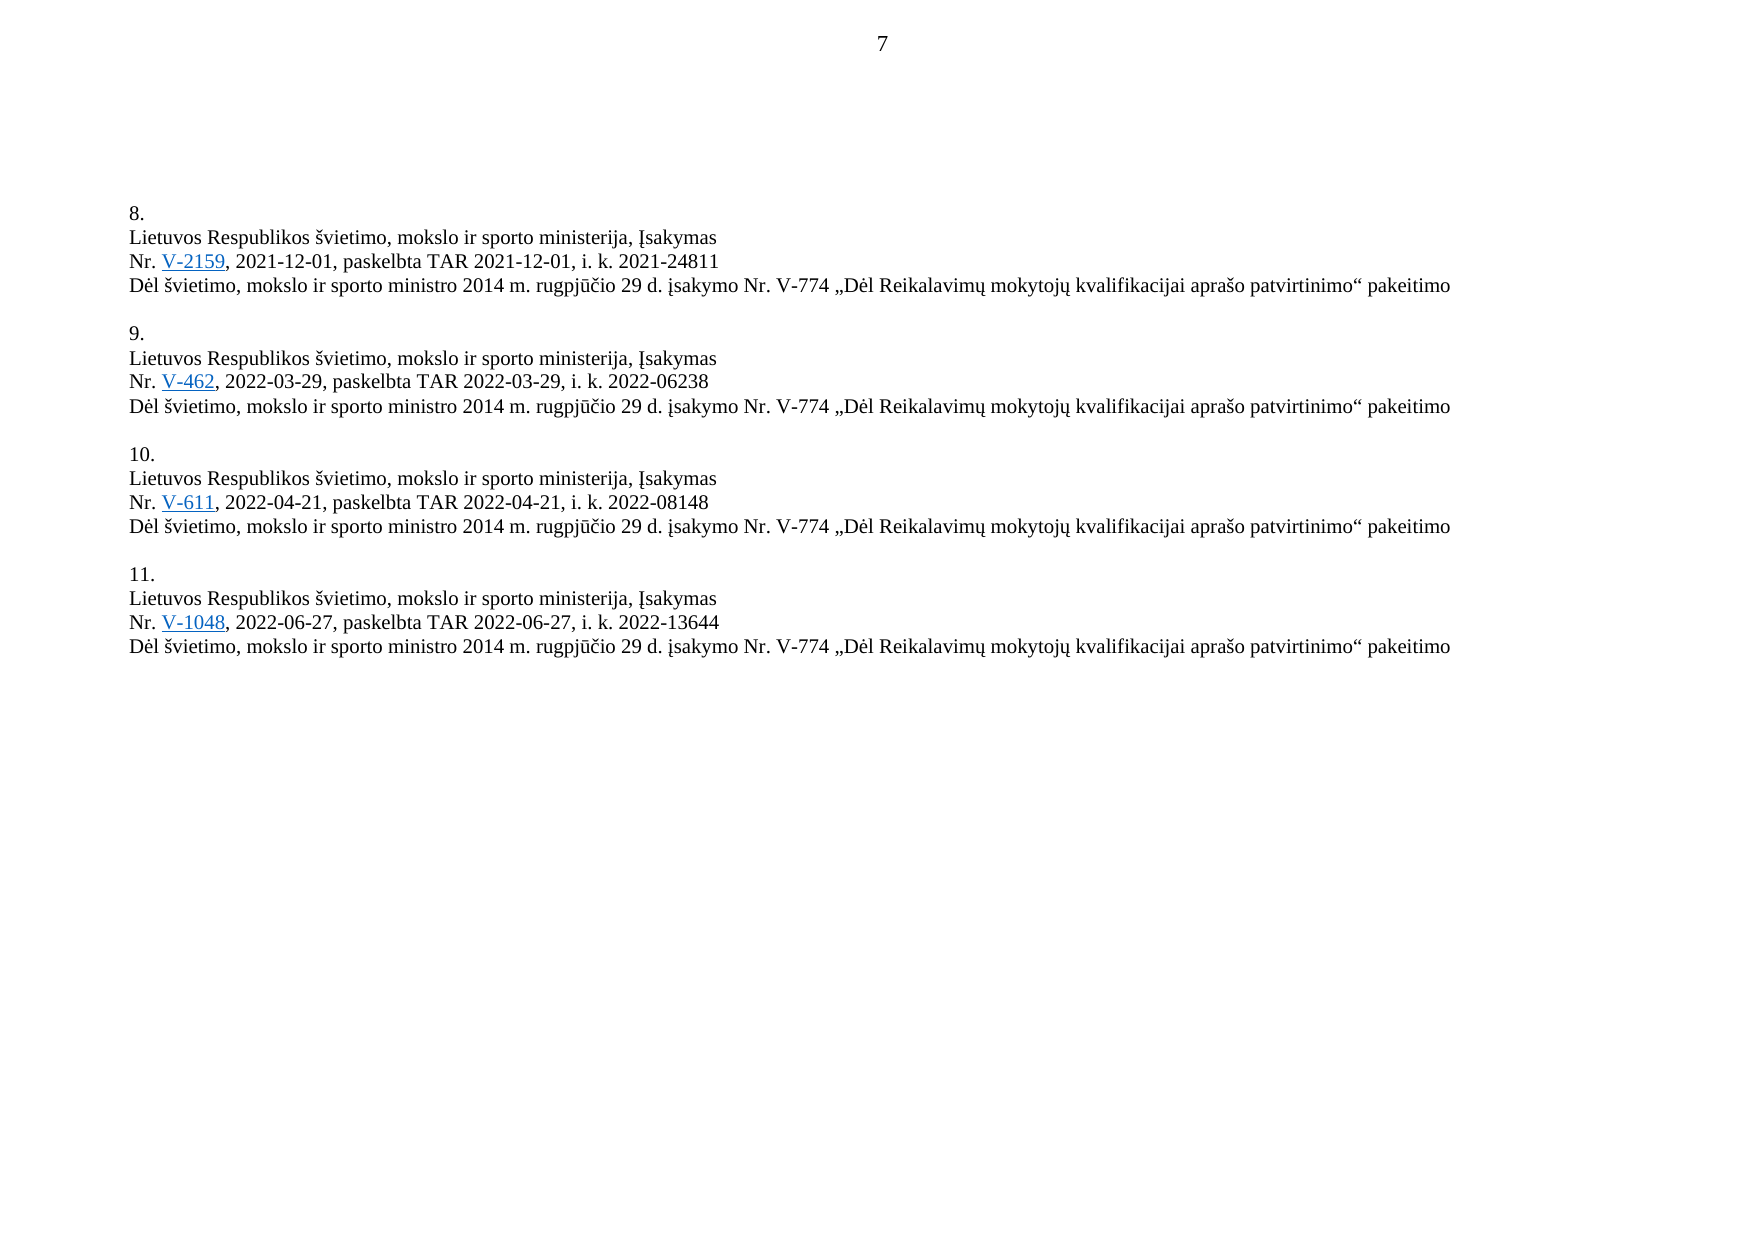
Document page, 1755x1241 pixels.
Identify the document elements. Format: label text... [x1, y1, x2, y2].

text Dėl švietimo, mokslo ir sporto ministro 2014 m. rugpjūčio 29 d. įsakymo Nr. V-774 „Dėl Reikalavimų mokytojų kvalifikacijai aprašo patvirtinimo“ pakeitimo [129, 273, 1636, 297]
text Dėl švietimo, mokslo ir sporto ministro 2014 m. rugpjūčio 29 d. įsakymo Nr. V-774 „Dėl Reikalavimų mokytojų kvalifikacijai aprašo patvirtinimo“ pakeitimo [129, 634, 1636, 658]
text Lietuvos Respublikos švietimo, mokslo ir sporto ministerija, Įsakymas [129, 345, 1636, 369]
text 9. [129, 321, 1636, 345]
text 8. [129, 201, 1636, 225]
text Nr. V-611, 2022-04-21, paskelbta TAR 2022-04-21, i. k. 2022-08148 [129, 490, 1636, 514]
text Dėl švietimo, mokslo ir sporto ministro 2014 m. rugpjūčio 29 d. įsakymo Nr. V-774 „Dėl Reikalavimų mokytojų kvalifikacijai aprašo patvirtinimo“ pakeitimo [129, 514, 1636, 538]
text 11. [129, 562, 1636, 586]
text Dėl švietimo, mokslo ir sporto ministro 2014 m. rugpjūčio 29 d. įsakymo Nr. V-774 „Dėl Reikalavimų mokytojų kvalifikacijai aprašo patvirtinimo“ pakeitimo [129, 393, 1636, 418]
text 10. [129, 442, 1636, 466]
text Lietuvos Respublikos švietimo, mokslo ir sporto ministerija, Įsakymas [129, 586, 1636, 610]
text Nr. V-1048, 2022-06-27, paskelbta TAR 2022-06-27, i. k. 2022-13644 [129, 610, 1636, 634]
text Nr. V-462, 2022-03-29, paskelbta TAR 2022-03-29, i. k. 2022-06238 [129, 369, 1636, 393]
text Lietuvos Respublikos švietimo, mokslo ir sporto ministerija, Įsakymas [129, 225, 1636, 249]
text Nr. V-2159, 2021-12-01, paskelbta TAR 2021-12-01, i. k. 2021-24811 [129, 249, 1636, 273]
text Lietuvos Respublikos švietimo, mokslo ir sporto ministerija, Įsakymas [129, 466, 1636, 490]
